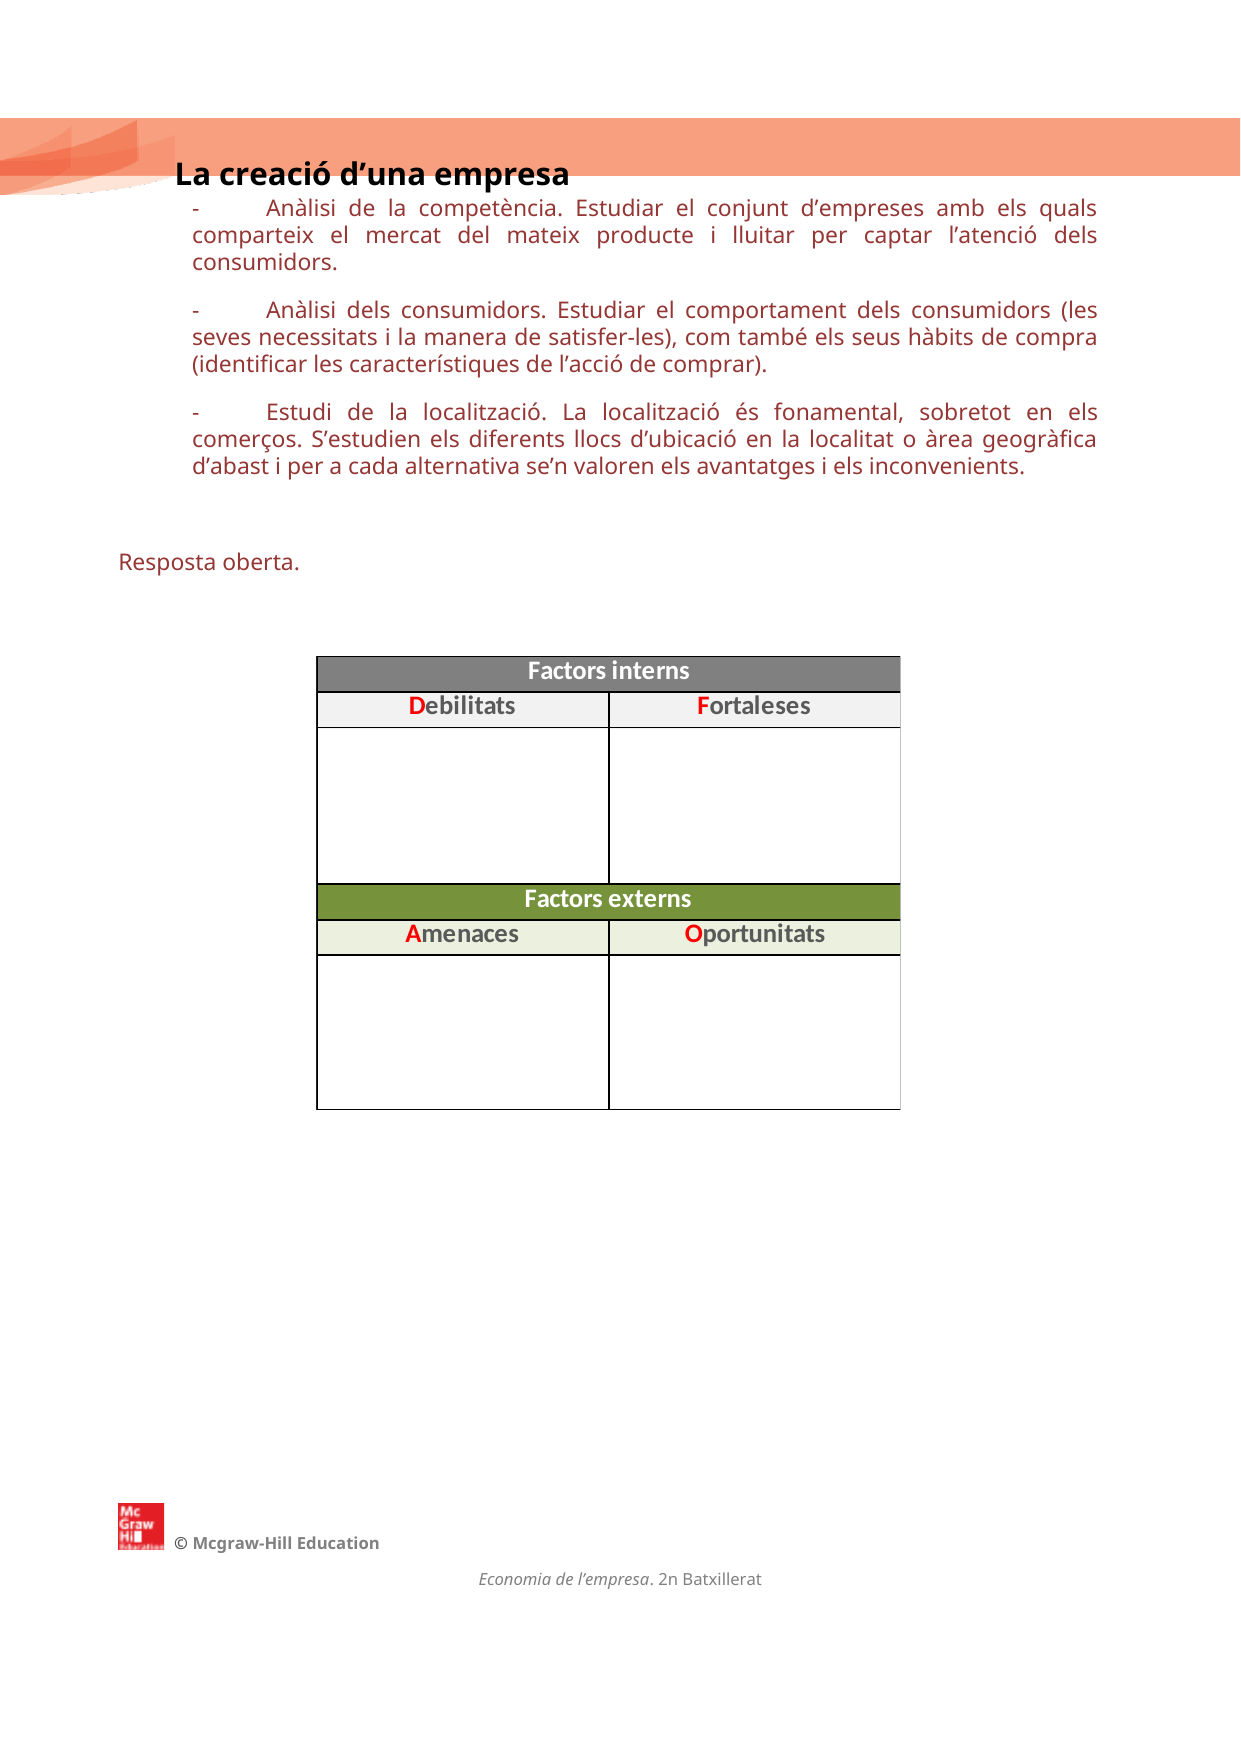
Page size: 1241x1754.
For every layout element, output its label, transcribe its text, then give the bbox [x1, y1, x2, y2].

list Estudi de la localització. La localització és fonamental, sobretot en els comerços. S’estudien els diferents llocs d’ubicació en la localitat o àrea geogràfica d’abast i per a cada alternativa se’n valoren els avantatges i els inconvenients. [192, 399, 1098, 480]
list Anàlisi dels consumidors. Estudiar el comportament dels consumidors (les seves necessitats i la manera de satisfer-les), com també els seus hàbits de compra (identificar les característiques de l’acció de comprar). [192, 297, 1098, 378]
list Anàlisi de la competència. Estudiar el conjunt d’empreses amb els quals comparteix el mercat del mateix producte i lluitar per captar l’atenció dels consumidors. [192, 195, 1098, 276]
text Resposta oberta. [118, 549, 1098, 576]
